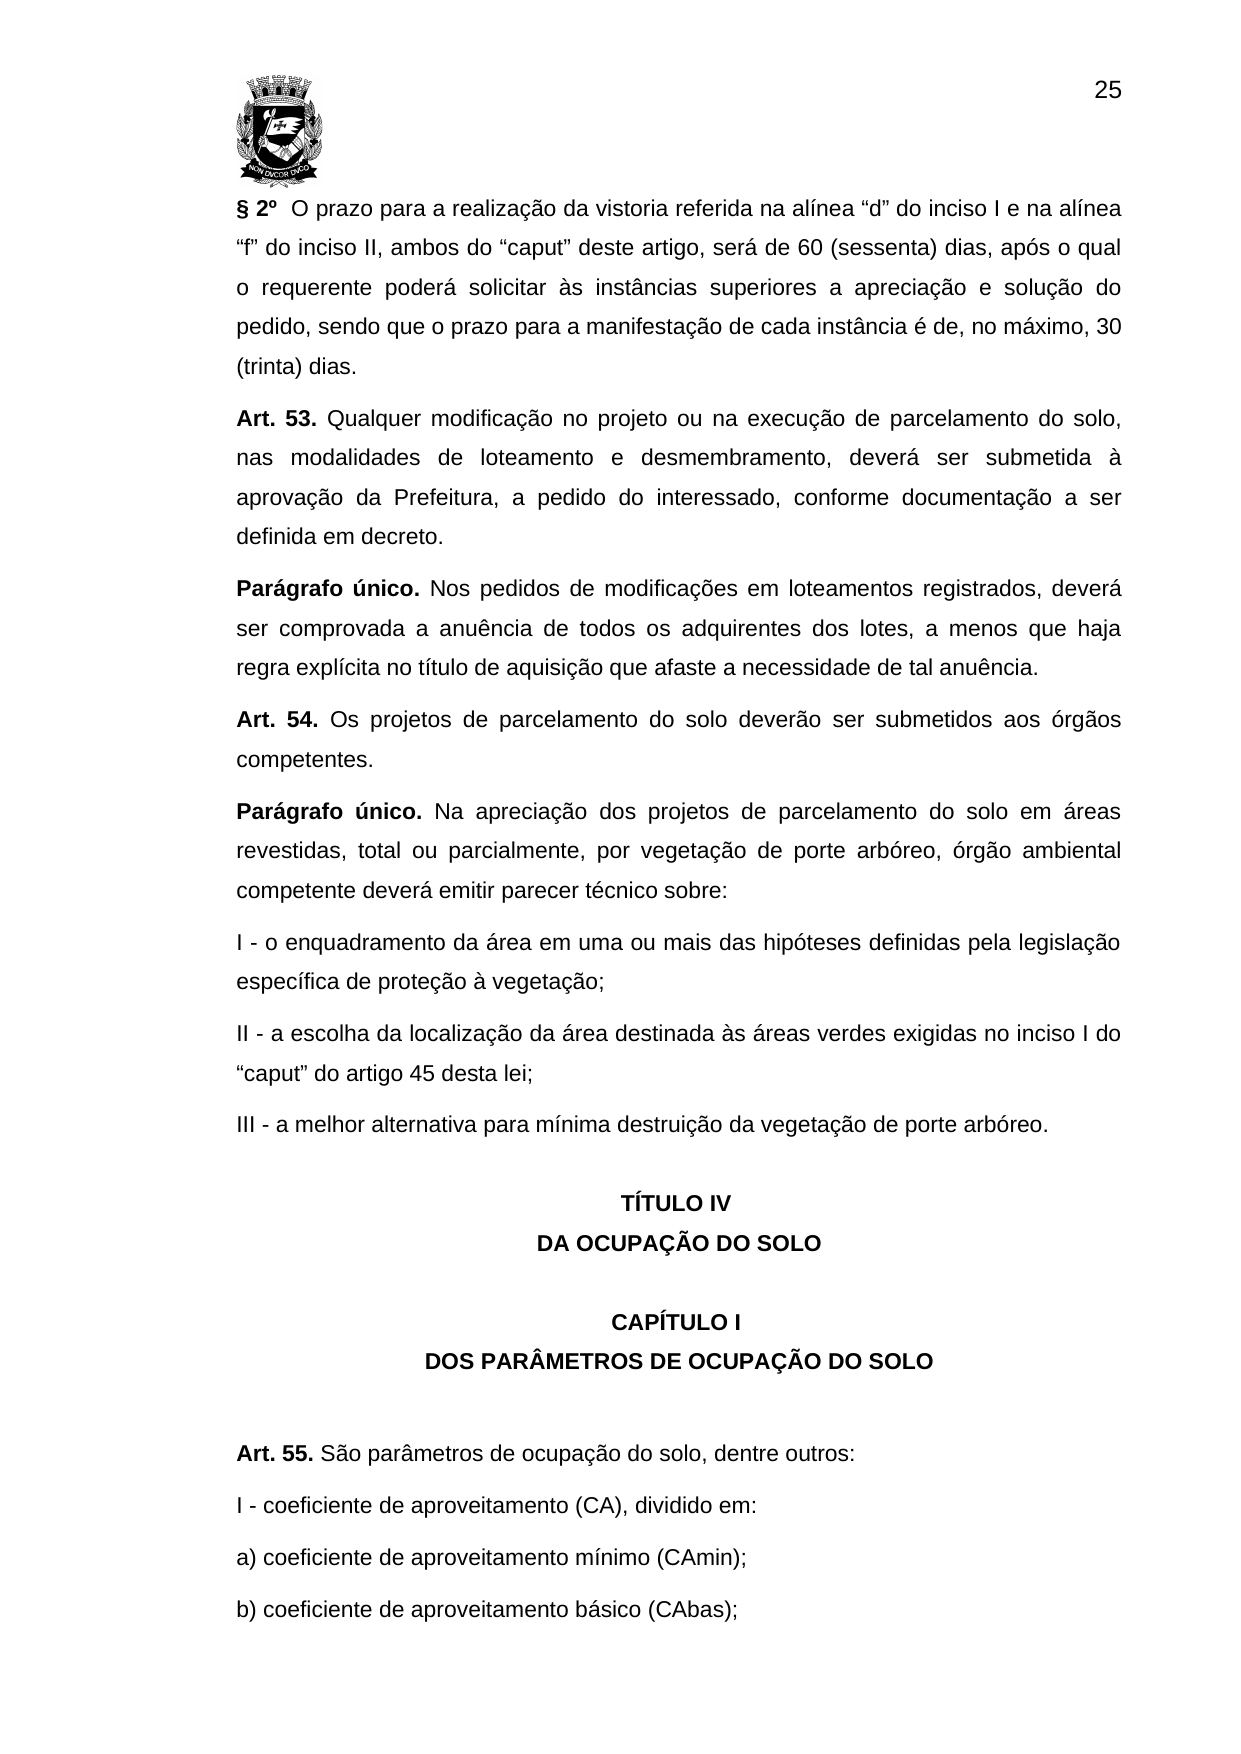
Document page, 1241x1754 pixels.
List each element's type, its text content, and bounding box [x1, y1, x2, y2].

subtitle Da ocupação do solo [236, 1230, 1122, 1256]
text Art. 53. Qualquer modificação no projeto ou na execução de parcelamento do solo, nas modalidades de loteamento e desmembramento, deverá ser submetida à aprovação da Prefeitura, a pedido do interessado, conforme documentação a ser definida em decreto. [236, 405, 1122, 549]
text I - o enquadramento da área em uma ou mais das hipóteses definidas pela legislação específica de proteção à vegetação; [236, 928, 1122, 994]
text a) coeficiente de aproveitamento mínimo (CAmin); [236, 1544, 1122, 1570]
text II - a escolha da localização da área destinada às áreas verdes exigidas no inciso I do “caput” do artigo 45 desta lei; [236, 1020, 1122, 1086]
text Art. 54. Os projetos de parcelamento do solo deverão ser submetidos aos órgãos competentes. [236, 706, 1122, 772]
text Art. 55. São parâmetros de ocupação do solo, dentre outros: [236, 1440, 1122, 1466]
text Parágrafo único. Nos pedidos de modificações em loteamentos registrados, deverá ser comprovada a anuência de todos os adquirentes dos lotes, a menos que haja regra explícita no título de aquisição que afaste a necessidade de tal anuência. [236, 575, 1122, 681]
text b) coeficiente de aproveitamento básico (CAbas); [236, 1596, 1122, 1622]
text Parágrafo único. Na apreciação dos projetos de parcelamento do solo em áreas revestidas, total ou parcialmente, por vegetação de porte arbóreo, órgão ambiental competente deverá emitir parecer técnico sobre: [236, 798, 1122, 903]
subtitle Dos parâmetros de ocupação do solo [236, 1348, 1122, 1375]
text I - coeficiente de aproveitamento (CA), dividido em: [236, 1492, 1122, 1518]
subtitle CAPÍTULO I [236, 1309, 1122, 1335]
text III - a melhor alternativa para mínima destruição da vegetação de porte arbóreo. [236, 1111, 1122, 1138]
text § 2º O prazo para a realização da vistoria referida na alínea “d” do inciso I e na alínea “f” do inciso II, ambos do “caput” deste artigo, será de 60 (sessenta) dias, após o qual o requerente poderá solicitar às instâncias superiores a apreciação e solução do pedido, sendo que o prazo para a manifestação de cada instância é de, no máximo, 30 (trinta) dias. [236, 195, 1122, 379]
subtitle TÍTULO IV [236, 1190, 1122, 1217]
